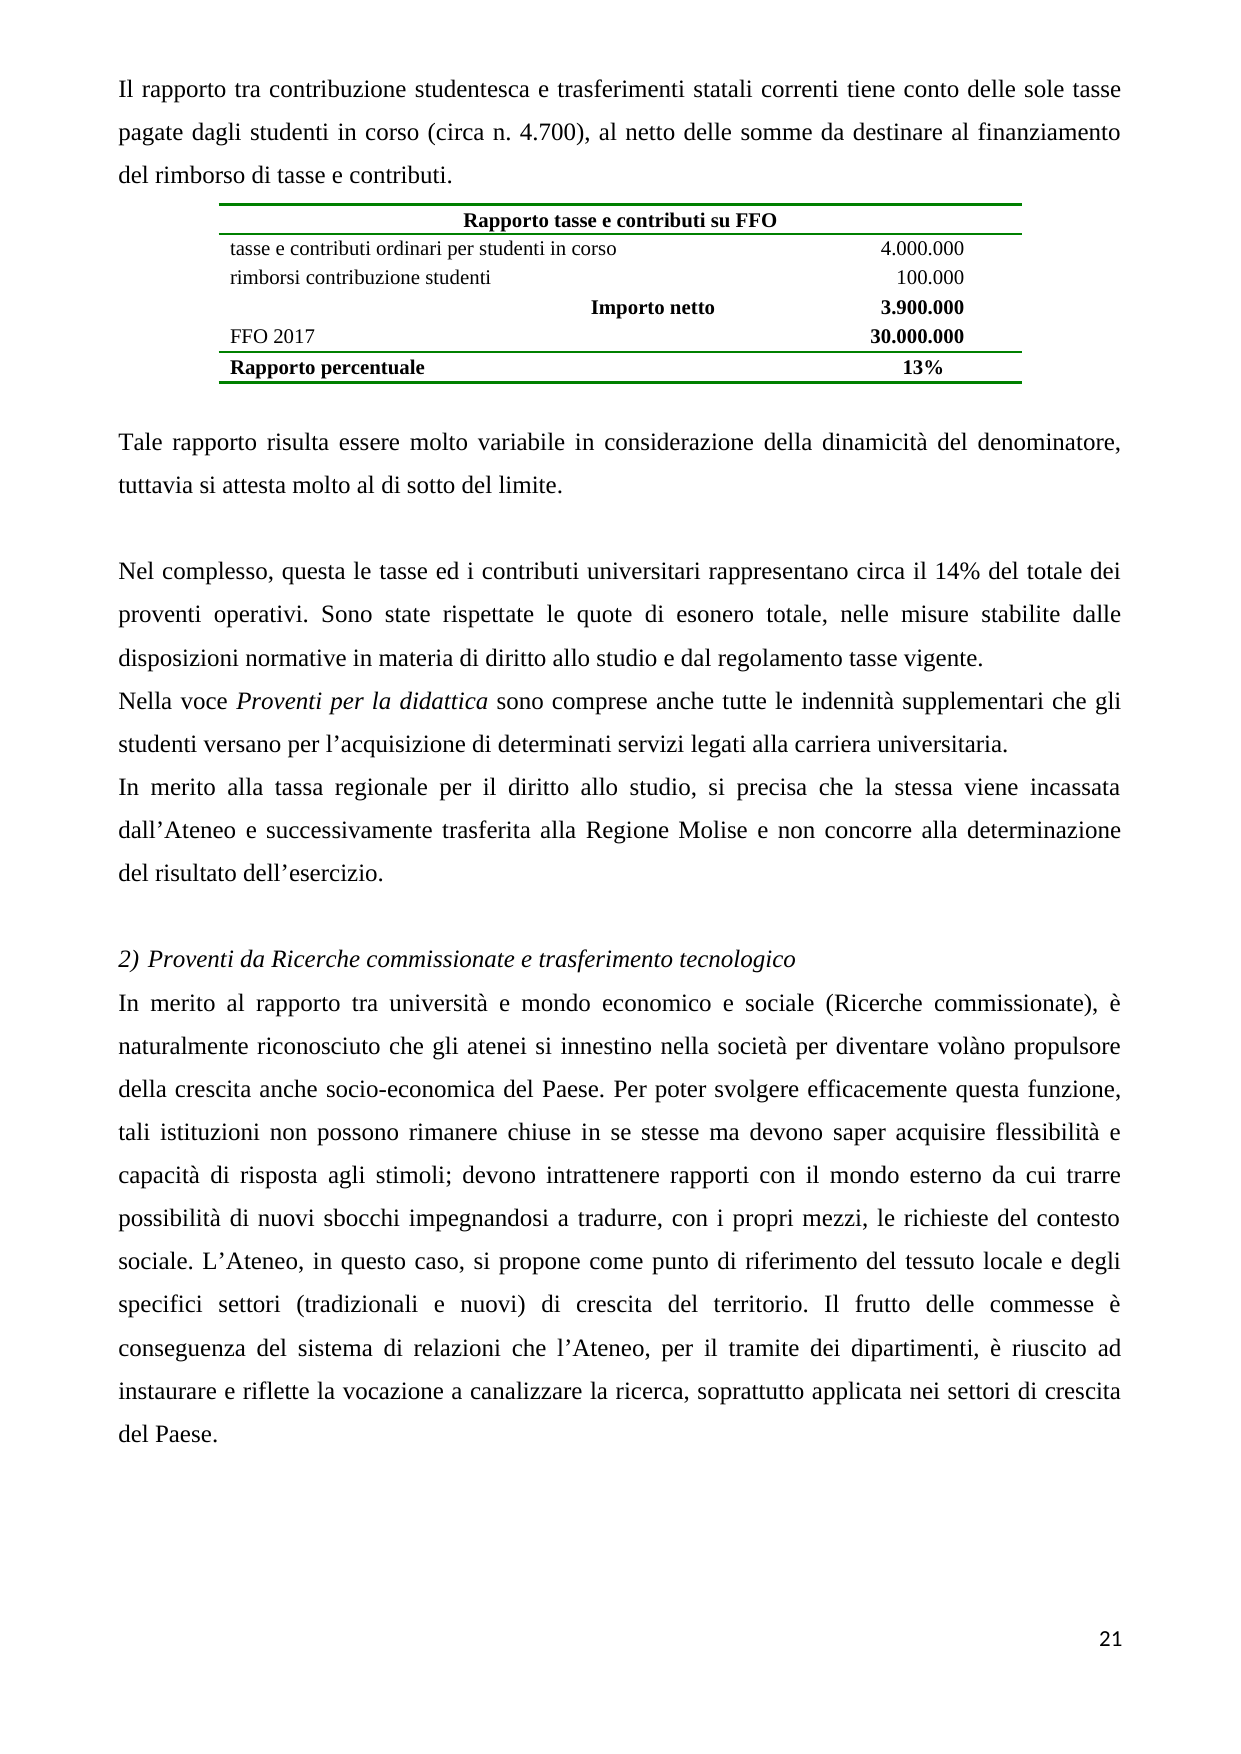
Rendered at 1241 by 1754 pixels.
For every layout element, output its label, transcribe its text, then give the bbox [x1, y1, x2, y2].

text In merito alla tassa regionale per il diritto allo studio, si precisa che la stessa viene incassata dall’Ateneo e successivamente trasferita alla Regione Molise e non concorre alla determinazione del risultato dell’esercizio. [118, 772, 1122, 887]
table_cell [975, 322, 998, 351]
table_cell [975, 292, 998, 322]
table_cell [999, 322, 1022, 351]
table_header Rapporto tasse e contributi su FFO [219, 206, 1022, 233]
table_cell [824, 353, 848, 381]
text Nella voce Proventi per la didattica sono comprese anche tutte le indennità supplementari che gli studenti versano per l’acquisizione di determinati servizi legati alla carriera universitaria. [118, 686, 1122, 758]
table_cell [999, 353, 1022, 381]
table_cell [975, 263, 998, 292]
table_cell 100.000 [848, 263, 975, 292]
table_cell rimborsi contribuzione studenti [219, 263, 726, 292]
list Proventi da Ricerche commissionate e trasferimento tecnologico [118, 944, 1122, 973]
table_cell 30.000.000 [848, 322, 975, 351]
text Il rapporto tra contribuzione studentesca e trasferimenti statali correnti tiene conto delle sole tasse pagate dagli studenti in corso (circa n. 4.700), al netto delle somme da destinare al finanziamento del rimborso di tasse e contributi. [118, 74, 1122, 189]
table_cell 4.000.000 [848, 235, 975, 262]
table_cell 13% [848, 353, 998, 381]
table_cell [726, 263, 848, 292]
text In merito al rapporto tra università e mondo economico e sociale (Ricerche commissionate), è naturalmente riconosciuto che gli atenei si innestino nella società per diventare volàno propulsore della crescita anche socio-economica del Paese. Per poter svolgere efficacemente questa funzione, tali istituzioni non possono rimanere chiuse in se stesse ma devono saper acquisire flessibilità e capacità di risposta agli stimoli; devono intrattenere rapporti con il mondo esterno da cui trarre possibilità di nuovi sbocchi impegnandosi a tradurre, con i propri mezzi, le richieste del contesto sociale. L’Ateneo, in questo caso, si propone come punto di riferimento del tessuto locale e degli specifici settori (tradizionali e nuovi) di crescita del territorio. Il frutto delle commesse è conseguenza del sistema di relazioni che l’Ateneo, per il tramite dei dipartimenti, è riuscito ad instaurare e riflette la vocazione a canalizzare la ricerca, soprattutto applicata nei settori di crescita del Paese. [118, 988, 1122, 1448]
table_cell [726, 322, 848, 351]
text Tale rapporto risulta essere molto variabile in considerazione della dinamicità del denominatore, tuttavia si attesta molto al di sotto del limite. [118, 427, 1122, 499]
table_cell [999, 235, 1022, 262]
table_cell Importo netto [219, 292, 726, 322]
text Nel complesso, questa le tasse ed i contributi universitari rappresentano circa il 14% del totale dei proventi operativi. Sono state rispettate le quote di esonero totale, nelle misure stabilite dalle disposizioni normative in materia di diritto allo studio e dal regolamento tasse vigente. [118, 556, 1122, 671]
table_cell [975, 235, 998, 262]
table_cell 3.900.000 [848, 292, 975, 322]
table_cell FFO 2017 [219, 322, 726, 351]
table_cell [726, 292, 848, 322]
table_cell tasse e contributi ordinari per studenti in corso [219, 235, 726, 262]
table_cell [726, 235, 848, 262]
table_cell [999, 263, 1022, 292]
table_cell Rapporto percentuale [219, 353, 824, 381]
table_cell [999, 292, 1022, 322]
